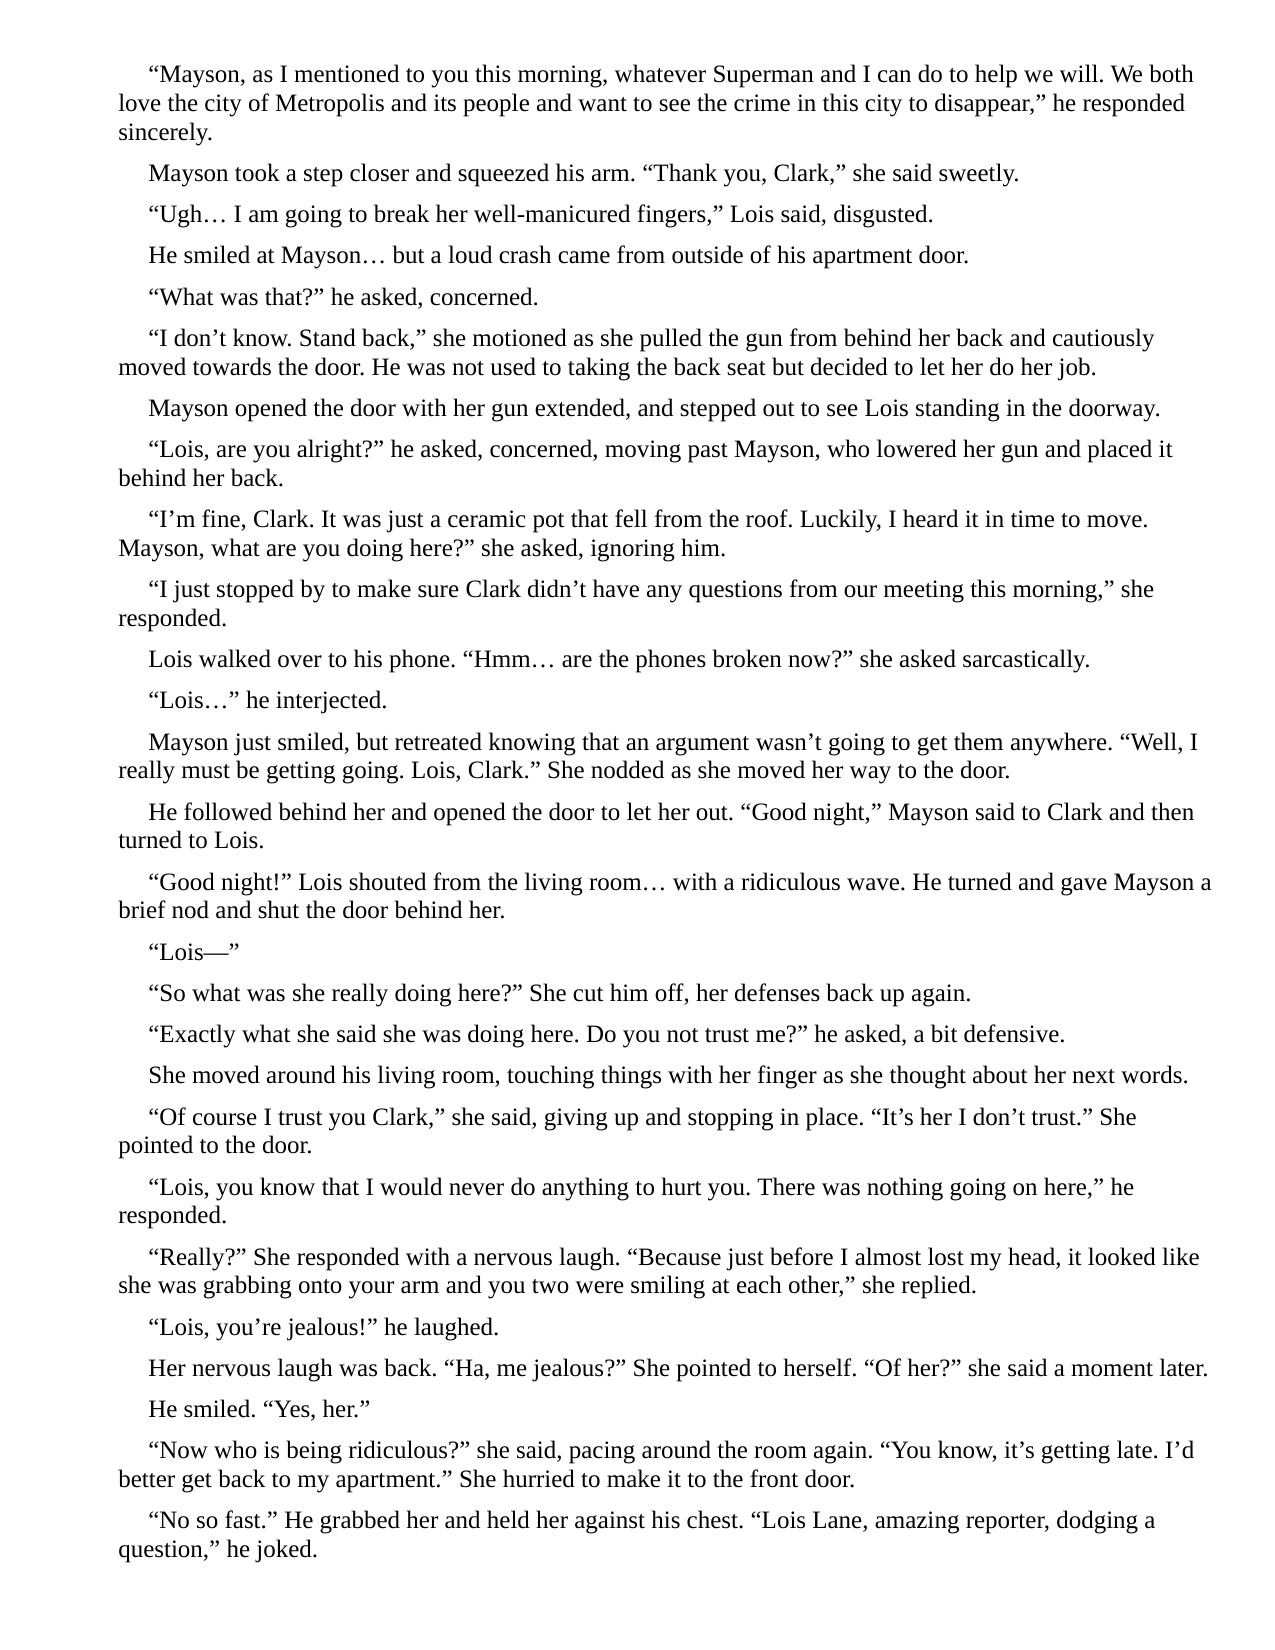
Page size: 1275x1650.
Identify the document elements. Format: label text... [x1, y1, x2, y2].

text “Really?” She responded with a nervous laugh. “Because just before I almost lost my head, it looked like she was grabbing onto your arm and you two were smiling at each other,” she replied. [118, 1242, 1216, 1299]
text “Of course I trust you Clark,” she said, giving up and stopping in place. “It’s her I don’t trust.” She pointed to the door. [118, 1102, 1216, 1159]
text She moved around his living room, touching things with her finger as she thought about her next words. [118, 1060, 1216, 1089]
text “So what was she really doing here?” She cut him off, her defenses back up again. [118, 978, 1216, 1007]
text “Lois, you know that I would never do anything to hurt you. There was nothing going on here,” he responded. [118, 1172, 1216, 1229]
text “Lois, are you alright?” he asked, concerned, moving past Mayson, who lowered her gun and placed it behind her back. [118, 434, 1216, 492]
text “Lois, you’re jealous!” he laughed. [118, 1312, 1216, 1340]
text He smiled. “Yes, her.” [118, 1394, 1216, 1423]
text “What was that?” he asked, concerned. [118, 282, 1216, 310]
text “I just stopped by to make sure Clark didn’t have any questions from our meeting this morning,” she responded. [118, 574, 1216, 632]
text Mayson opened the door with her gun extended, and stepped out to see Lois standing in the doorway. [118, 393, 1216, 422]
text “Lois—” [118, 937, 1216, 965]
text “I’m fine, Clark. It was just a ceramic pot that fell from the roof. Luckily, I heard it in time to move. Mayson, what are you doing here?” she asked, ignoring him. [118, 504, 1216, 562]
text Her nervous laugh was back. “Ha, me jealous?” She pointed to herself. “Of her?” she said a moment later. [118, 1353, 1216, 1382]
text “Ugh… I am going to break her well-manicured fingers,” Lois said, disgusted. [118, 199, 1216, 228]
text “Good night!” Lois shouted from the living room… with a ridiculous wave. He turned and gave Mayson a brief nod and shut the door behind her. [118, 867, 1216, 924]
text “I don’t know. Stand back,” she motioned as she pulled the gun from behind her back and cautiously moved towards the door. He was not used to taking the back seat but decided to let her do her job. [118, 323, 1216, 380]
text “Lois…” he interjected. [118, 685, 1216, 714]
text “Exactly what she said she was doing here. Do you not trust me?” he asked, a bit defensive. [118, 1019, 1216, 1048]
text He followed behind her and opened the door to let her out. “Good night,” Mayson said to Clark and then turned to Lois. [118, 797, 1216, 854]
text Lois walked over to his phone. “Hmm… are the phones broken now?” she asked sarcastically. [118, 644, 1216, 673]
text Mayson just smiled, but retreated knowing that an argument wasn’t going to get them anywhere. “Well, I really must be getting going. Lois, Clark.” She nodded as she moved her way to the door. [118, 727, 1216, 784]
text “Now who is being ridiculous?” she said, pacing around the room again. “You know, it’s getting late. I’d better get back to my apartment.” She hurried to make it to the front door. [118, 1435, 1216, 1493]
text “Mayson, as I mentioned to you this morning, whatever Superman and I can do to help we will. We both love the city of Metropolis and its people and want to see the crime in this city to disappear,” he responded sincerely. [118, 59, 1216, 145]
text Mayson took a step closer and squeezed his arm. “Thank you, Clark,” she said sweetly. [118, 158, 1216, 187]
text He smiled at Mayson… but a loud crash came from outside of his apartment door. [118, 240, 1216, 269]
text “No so fast.” He grabbed her and held her against his chest. “Lois Lane, amazing reporter, dodging a question,” he joked. [118, 1505, 1216, 1563]
